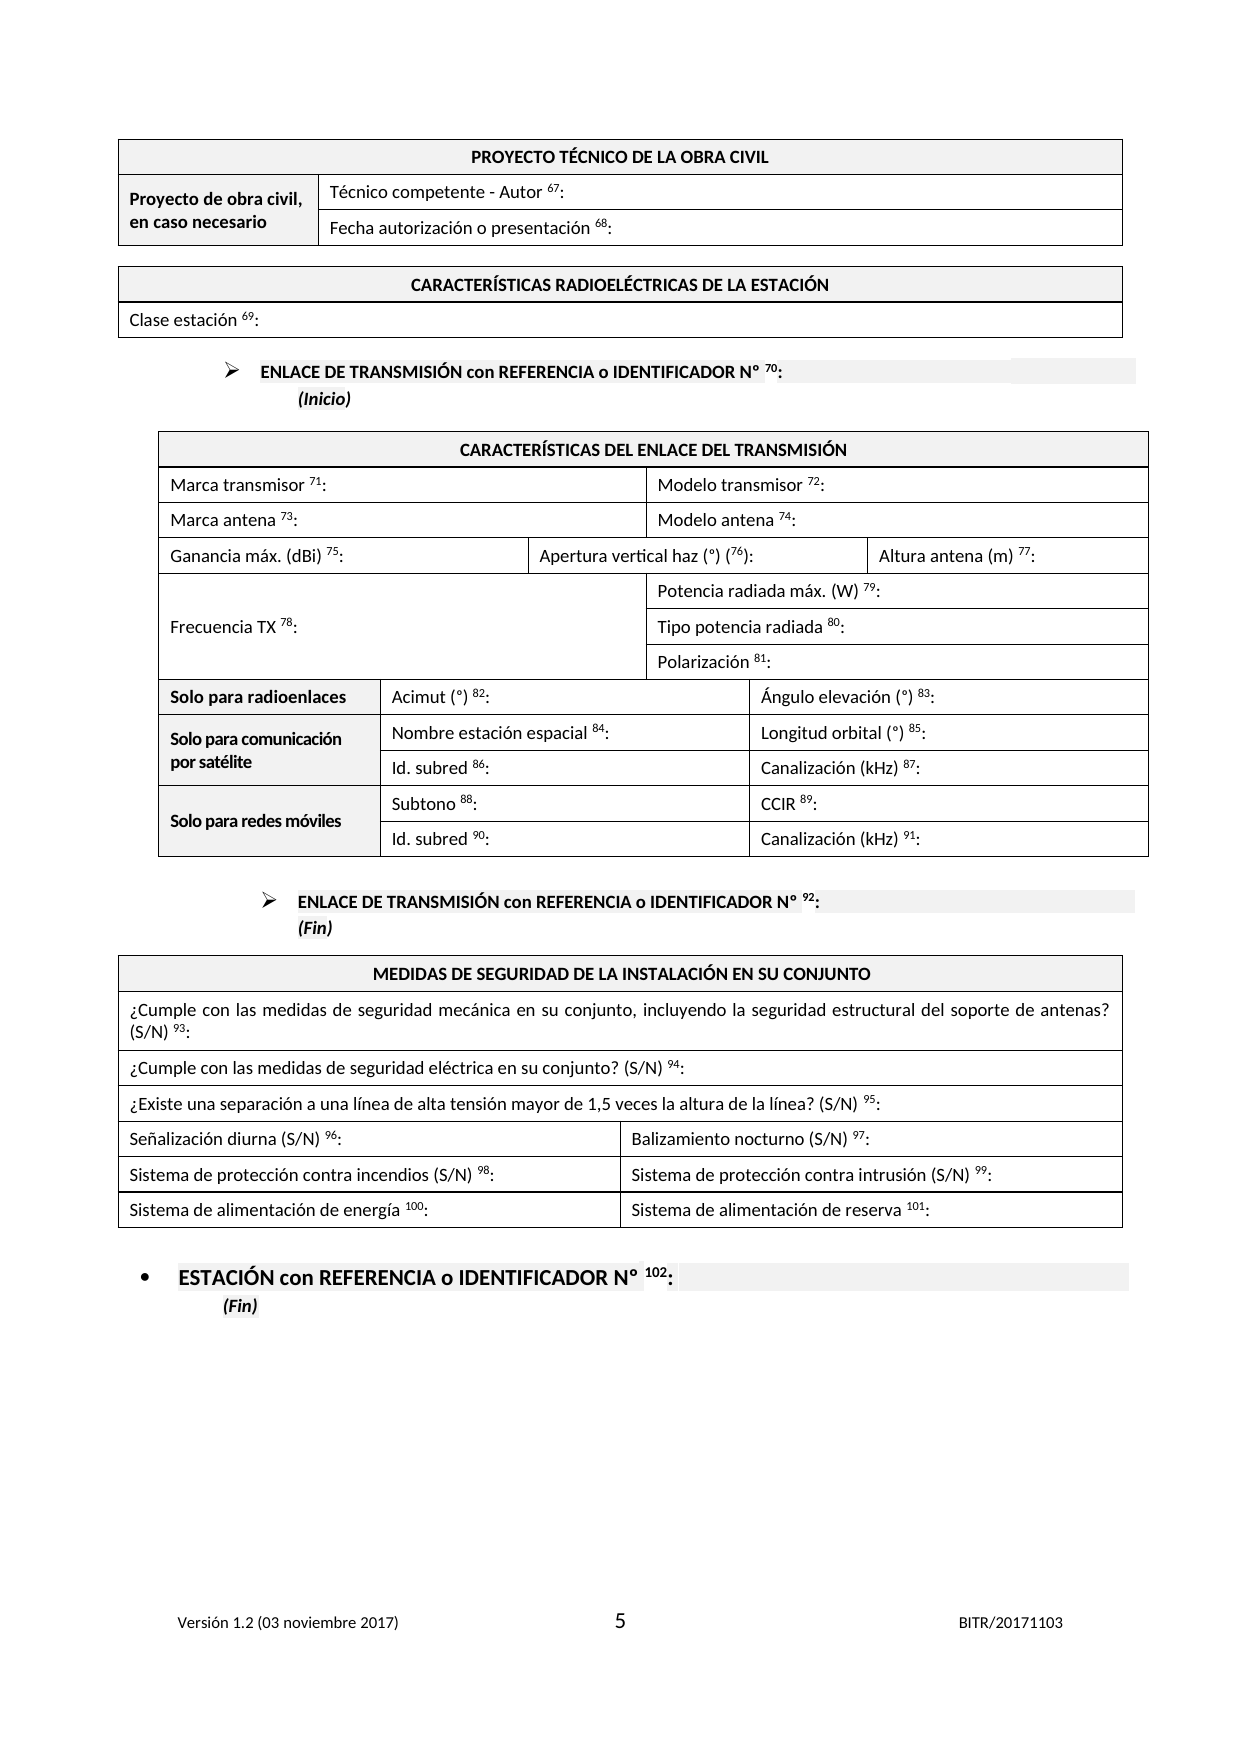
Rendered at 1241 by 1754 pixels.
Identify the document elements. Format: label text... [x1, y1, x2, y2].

table_header MEDIDAS DE SEGURIDAD DE LA INSTALACIÓN EN SU CONJUNTO [119, 956, 1122, 991]
list ESTACIÓN con REFERENCIA o IDENTIFICADOR Nº : (Fin) [141, 1261, 1137, 1318]
table_cell Solo para redes móviles [159, 786, 380, 856]
table_cell CCIR : [750, 786, 1148, 821]
table_header PROYECTO TÉCNICO DE LA OBRA CIVIL [119, 140, 1122, 174]
table_cell Frecuencia TX : [159, 574, 646, 679]
table_cell Canalización (kHz) : [750, 751, 1148, 785]
table_cell Señalización diurna (S/N) : [119, 1122, 620, 1156]
table_cell Polarización : [647, 645, 1148, 679]
table_cell Id. subred : [381, 751, 749, 785]
table_cell ¿Existe una separación a una línea de alta tensión mayor de 1,5 veces la altura de la línea? (S/N) : [119, 1086, 1122, 1121]
table_cell Ganancia máx. (dBi) : [159, 538, 528, 573]
table_cell Modelo transmisor : [647, 468, 1148, 502]
table_cell Acimut (ᵒ) : [381, 680, 749, 714]
table_cell Altura antena (m) : [868, 538, 1148, 573]
table_cell Canalización (kHz) : [750, 822, 1148, 856]
table_cell Id. subred : [381, 822, 749, 856]
table_cell Clase estación : [119, 303, 1122, 337]
table_cell Sistema de alimentación de reserva : [621, 1193, 1122, 1227]
table_cell Fecha autorización o presentación : [319, 210, 1122, 245]
table_cell Marca antena : [159, 503, 646, 537]
table_cell Apertura vertical haz (ᵒ) (): [529, 538, 867, 573]
table_cell Modelo antena : [647, 503, 1148, 537]
table_cell ¿Cumple con las medidas de seguridad eléctrica en su conjunto? (S/N) : [119, 1051, 1122, 1085]
table_cell Marca transmisor : [159, 468, 646, 502]
table_cell Potencia radiada máx. (W) : [647, 574, 1148, 608]
list ENLACE DE TRANSMISIÓN con REFERENCIA o IDENTIFICADOR Nº : (Fin) [260, 890, 1137, 939]
table_cell Sistema de alimentación de energía : [119, 1193, 620, 1227]
table_header CARACTERÍSTICAS DEL ENLACE DEL TRANSMISIÓN [159, 432, 1148, 466]
table_cell Subtono : [381, 786, 749, 821]
table_cell Proyecto de obra civil, en caso necesario [119, 175, 318, 245]
list ENLACE DE TRANSMISIÓN con REFERENCIA o IDENTIFICADOR Nº : (Inicio) [223, 358, 1137, 410]
table_cell Solo para comunicación por satélite [159, 715, 380, 785]
table_cell Balizamiento nocturno (S/N) : [621, 1122, 1122, 1156]
table_cell Longitud orbital (ᵒ) : [750, 715, 1148, 750]
table_cell Sistema de protección contra incendios (S/N) : [119, 1157, 620, 1191]
table_cell Ángulo elevación (ᵒ) : [750, 680, 1148, 714]
table_header CARACTERÍSTICAS RADIOELÉCTRICAS DE LA ESTACIÓN [119, 267, 1122, 301]
table_cell Técnico competente - Autor : [319, 175, 1122, 209]
table_cell ¿Cumple con las medidas de seguridad mecánica en su conjunto, incluyendo la seguridad estructural del soporte de antenas? (S/N) : [119, 992, 1122, 1050]
table_cell Sistema de protección contra intrusión (S/N) : [621, 1157, 1122, 1191]
table_cell Nombre estación espacial : [381, 715, 749, 750]
table_cell Solo para radioenlaces [159, 680, 380, 714]
table_cell Tipo potencia radiada : [647, 609, 1148, 643]
